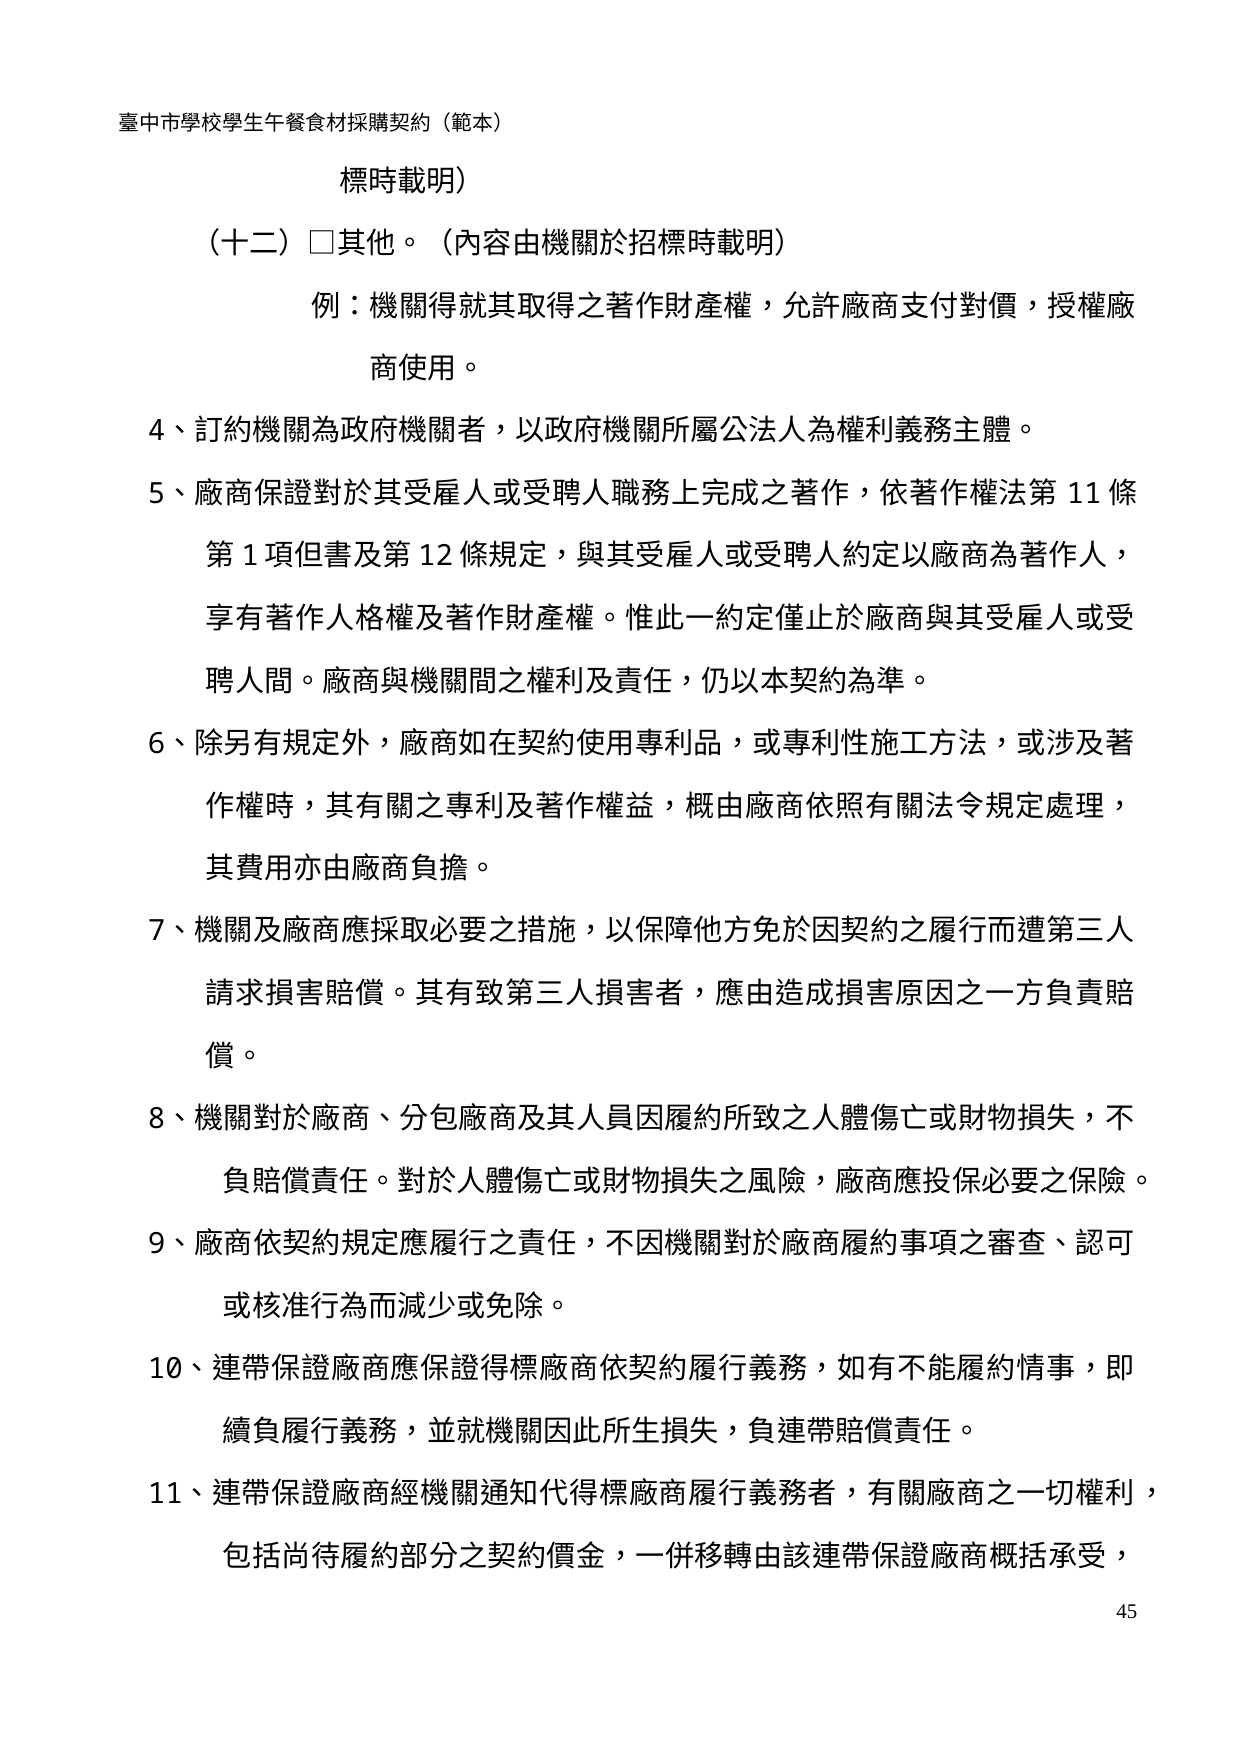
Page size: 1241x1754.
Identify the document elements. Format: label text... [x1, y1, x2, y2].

list 連帶保證廠商經機關通知代得標廠商履行義務者，有關廠商之一切權利，包括尚待履約部分之契約價金，一併移轉由該連帶保證廠商概括承受，本契約並繼續有效。得標廠商之保證金及已履約而尚未支付之契約價金，如無不支付或不發還之情形，得依原契約規定支付或發還該得標廠商。 [148, 1449, 1137, 1574]
text 標時載明） [193, 137, 1137, 199]
list 連帶保證廠商應保證得標廠商依契約履行義務，如有不能履約情事，即續負履行義務，並就機關因此所生損失，負連帶賠償責任。 [148, 1324, 1137, 1449]
text （十二）□其他。（內容由機關於招標時載明） [118, 199, 1137, 262]
list 訂約機關為政府機關者，以政府機關所屬公法人為權利義務主體。 [148, 387, 1137, 449]
list 除另有規定外，廠商如在契約使用專利品，或專利性施工方法，或涉及著作權時，其有關之專利及著作權益，概由廠商依照有關法令規定處理，其費用亦由廠商負擔。 [148, 699, 1137, 887]
list 廠商保證對於其受雇人或受聘人職務上完成之著作，依著作權法第11條第1項但書及第12條規定，與其受雇人或受聘人約定以廠商為著作人，享有著作人格權及著作財產權。惟此一約定僅止於廠商與其受雇人或受聘人間。廠商與機關間之權利及責任，仍以本契約為準。 [148, 449, 1137, 699]
list 機關及廠商應採取必要之措施，以保障他方免於因契約之履行而遭第三人請求損害賠償。其有致第三人損害者，應由造成損害原因之一方負責賠償。 [148, 887, 1137, 1074]
list 機關對於廠商、分包廠商及其人員因履約所致之人體傷亡或財物損失，不負賠償責任。對於人體傷亡或財物損失之風險，廠商應投保必要之保險。 [148, 1074, 1137, 1199]
text 例：機關得就其取得之著作財產權，允許廠商支付對價，授權廠商使用。 [311, 262, 1137, 387]
list 廠商依契約規定應履行之責任，不因機關對於廠商履約事項之審查、認可或核准行為而減少或免除。 [148, 1199, 1137, 1324]
